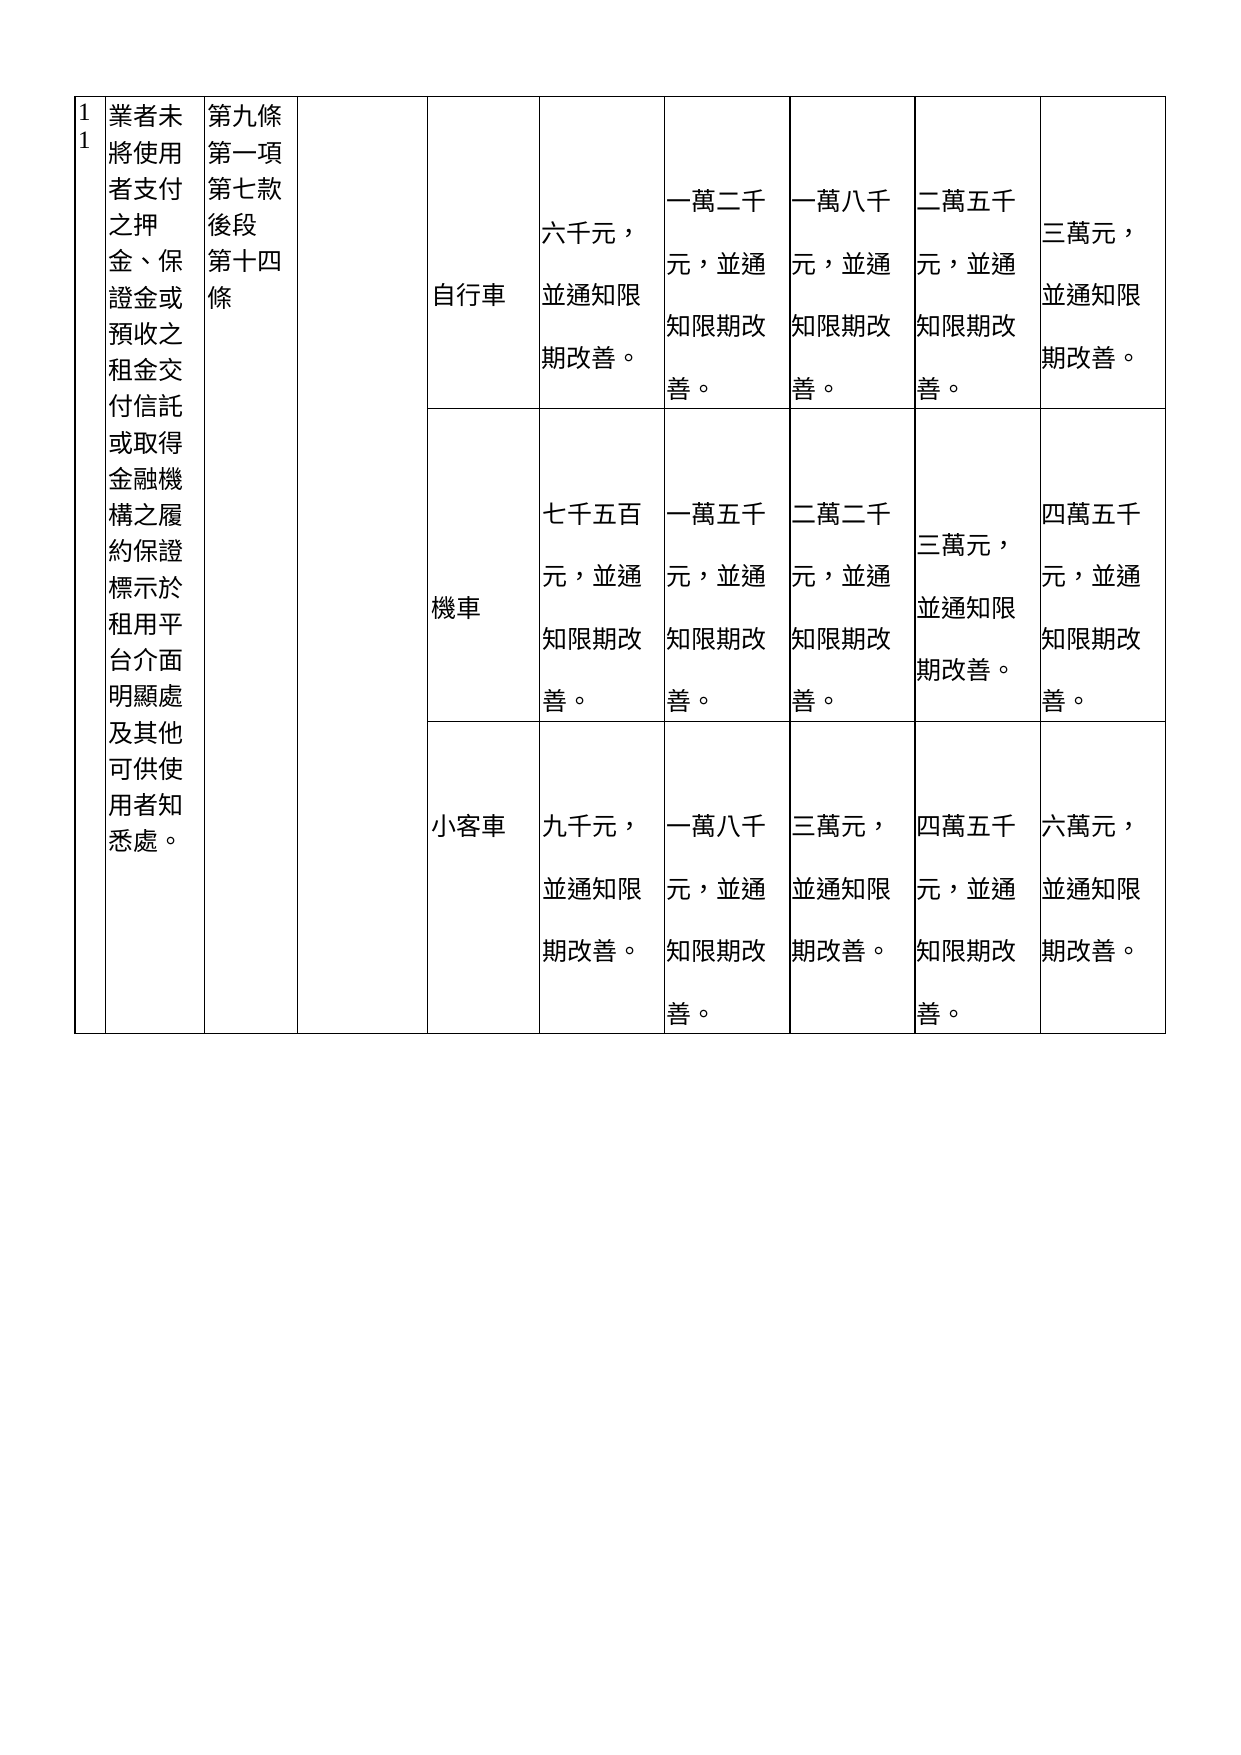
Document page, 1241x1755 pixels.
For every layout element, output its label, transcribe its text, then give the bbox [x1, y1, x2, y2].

table_cell 二萬五千元，並通知限期改善。 [916, 97, 1040, 408]
table_cell 自行車 [428, 97, 539, 408]
table_cell 四萬五千元，並通知限期改善。 [1041, 409, 1165, 721]
table_cell 六萬元，並通知限期改善。 [1041, 722, 1165, 1033]
table_cell [298, 97, 427, 1033]
table_cell 一萬二千元，並通知限期改善。 [665, 97, 789, 408]
table_cell 二萬二千元，並通知限期改善。 [791, 409, 914, 721]
table_cell 三萬元，並通知限期改善。 [1041, 97, 1165, 408]
table_cell 一萬八千元，並通知限期改善。 [665, 722, 789, 1033]
table_cell 機車 [428, 409, 539, 721]
table_cell 六千元，並通知限期改善。 [540, 97, 664, 408]
table_cell 第九條 第一項第七款後段 第十四條 [205, 97, 297, 1033]
table_cell 一萬八千元，並通知限期改善。 [791, 97, 914, 408]
table_cell 三萬元，並通知限期改善。 [791, 722, 914, 1033]
table_cell 三萬元，並通知限期改善。 [916, 409, 1040, 721]
table_cell 九千元，並通知限期改善。 [540, 722, 664, 1033]
table_cell 11 [76, 97, 105, 1033]
table_cell 四萬五千元，並通知限期改善。 [916, 722, 1040, 1033]
table_cell 業者未將使用者支付之押金、保證金或預收之租金交付信託或取得金融機構之履約保證標示於租用平台介面明顯處及其他可供使用者知悉處。 [106, 97, 204, 1033]
table_cell 一萬五千元，並通知限期改善。 [665, 409, 789, 721]
table_cell 小客車 [428, 722, 539, 1033]
table_cell 七千五百元，並通知限期改善。 [540, 409, 664, 721]
